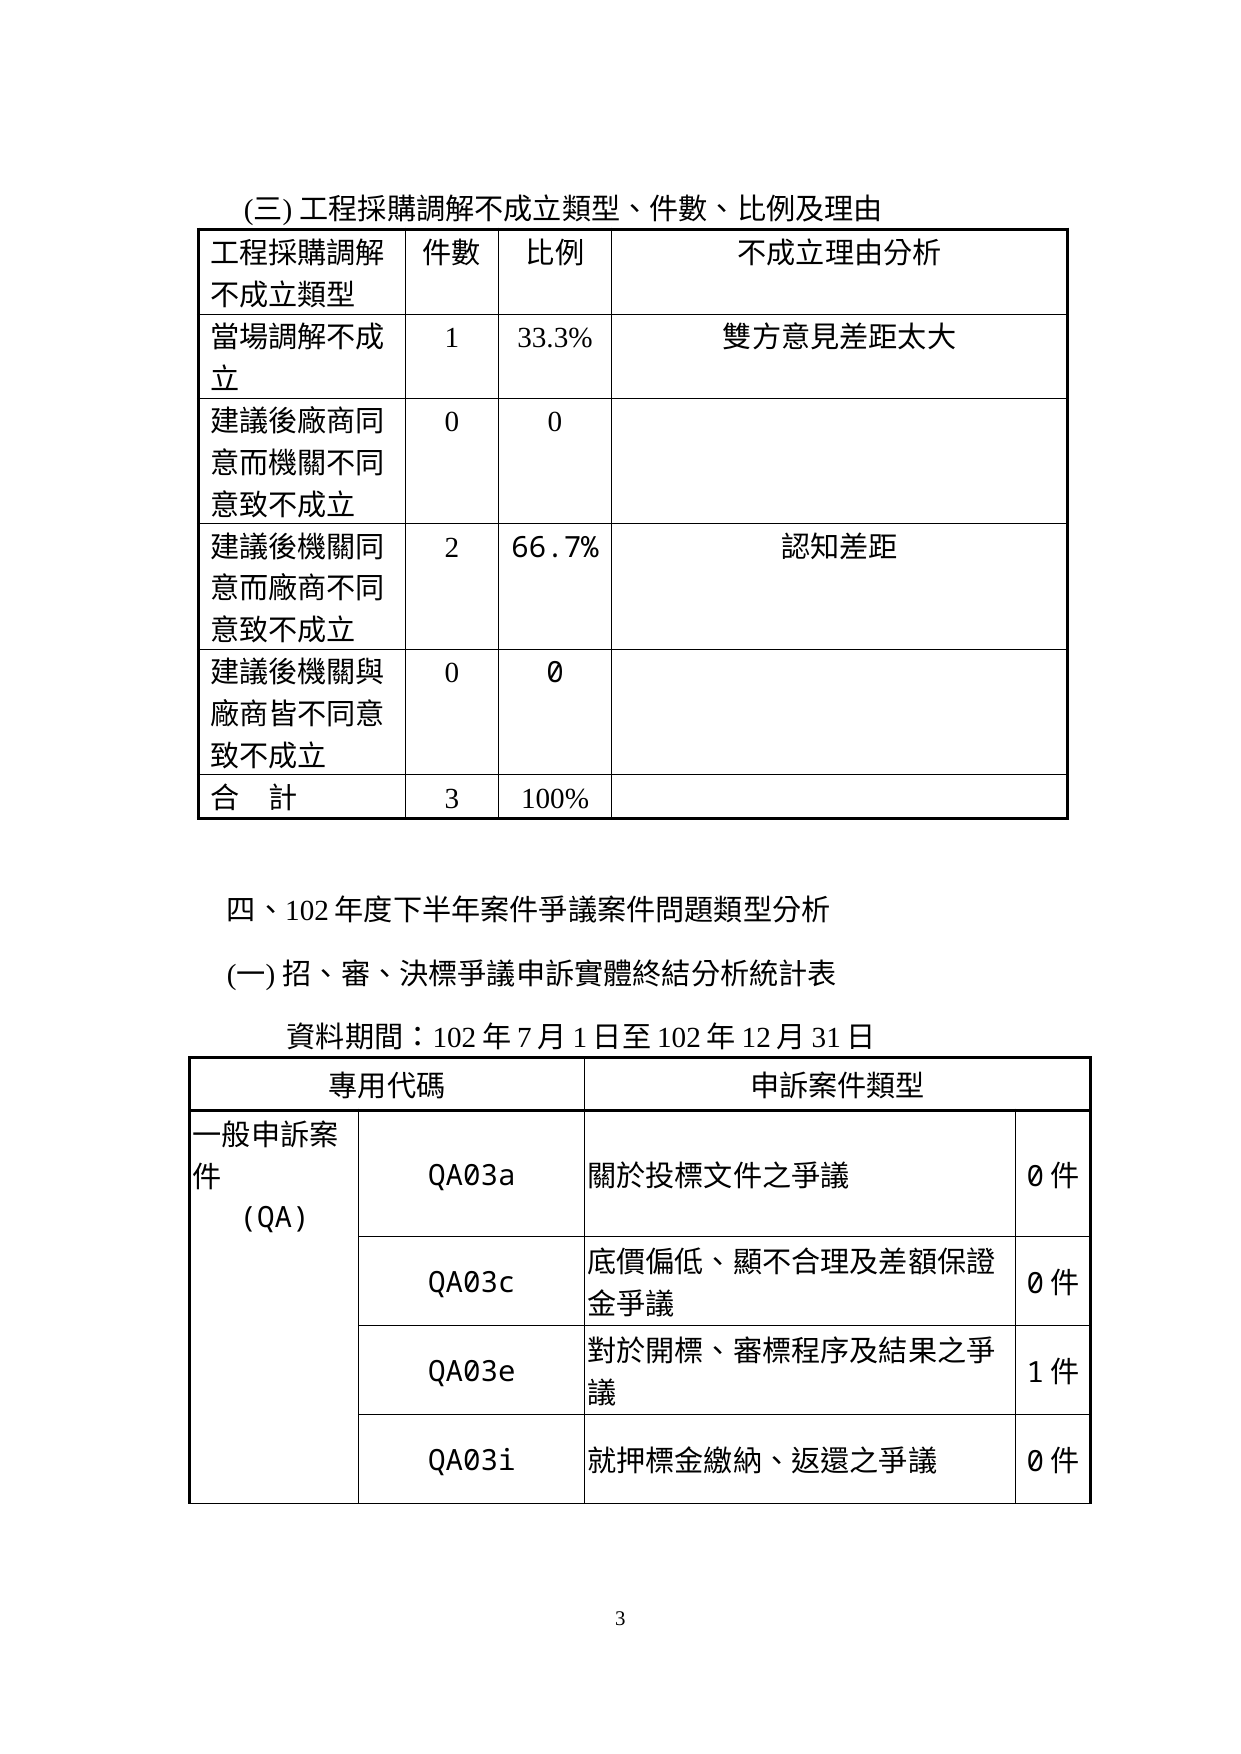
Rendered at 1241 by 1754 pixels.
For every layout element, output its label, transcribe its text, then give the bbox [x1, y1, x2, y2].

table_cell 建議後廠商同意而機關不同意致不成立 [200, 399, 405, 523]
table_cell 對於開標、審標程序及結果之爭議 [585, 1326, 1015, 1414]
table_cell 一般申訴案件 (QA) [191, 1112, 358, 1236]
table_cell 3 [406, 775, 498, 817]
table_cell QA03e [359, 1326, 584, 1414]
table_cell [191, 1325, 358, 1414]
table_cell 底價偏低、顯不合理及差額保證金爭議 [585, 1237, 1015, 1325]
table_header 專用代碼 [191, 1059, 584, 1108]
table_cell 0 [406, 650, 498, 774]
table_cell 1 [406, 315, 498, 398]
table_cell 認知差距 [612, 524, 1066, 649]
table_header 工程採購調解不成立類型 [200, 231, 405, 314]
table_cell 66.7% [499, 524, 611, 649]
table_cell QA03c [359, 1237, 584, 1325]
table_cell QA03a [359, 1112, 584, 1236]
table_cell [612, 399, 1066, 523]
table_header 不成立理由分析 [612, 231, 1066, 314]
table_cell 關於投標文件之爭議 [585, 1112, 1015, 1236]
table_cell 2 [406, 524, 498, 649]
table_cell 建議後機關同意而廠商不同意致不成立 [200, 524, 405, 649]
table_cell 當場調解不成立 [200, 315, 405, 398]
table_cell 雙方意見差距太大 [612, 315, 1066, 398]
table_cell 33.3% [499, 315, 611, 398]
table_cell 100% [499, 775, 611, 817]
table_cell QA03i [359, 1415, 584, 1503]
table_cell 0 [406, 399, 498, 523]
table_header 申訴案件類型 [585, 1059, 1089, 1108]
table_header 比例 [499, 231, 611, 314]
table_cell [191, 1236, 358, 1325]
table_cell 合 計 [200, 775, 405, 817]
table_cell 0件 [1016, 1237, 1089, 1325]
table_cell 1件 [1016, 1326, 1089, 1414]
text 四、102年度下半年案件爭議案件問題類型分析 (一) 招、審、決標爭議申訴實體終結分析統計表 [227, 887, 1053, 992]
table_cell 建議後機關與廠商皆不同意致不成立 [200, 650, 405, 774]
table_header 件數 [406, 231, 498, 314]
table_cell 0 [499, 399, 611, 523]
text (三) 工程採購調解不成立類型、件數、比例及理由 [243, 185, 1053, 227]
text 資料期間：102年7月1日至102年12月31日 [286, 1014, 1053, 1056]
table_cell [191, 1414, 358, 1503]
table_cell [612, 650, 1066, 774]
table_cell [612, 775, 1066, 817]
table_cell 0 [499, 650, 611, 774]
table_cell 0件 [1016, 1415, 1089, 1503]
table_cell 0件 [1016, 1112, 1089, 1236]
table_cell 就押標金繳納、返還之爭議 [585, 1415, 1015, 1503]
